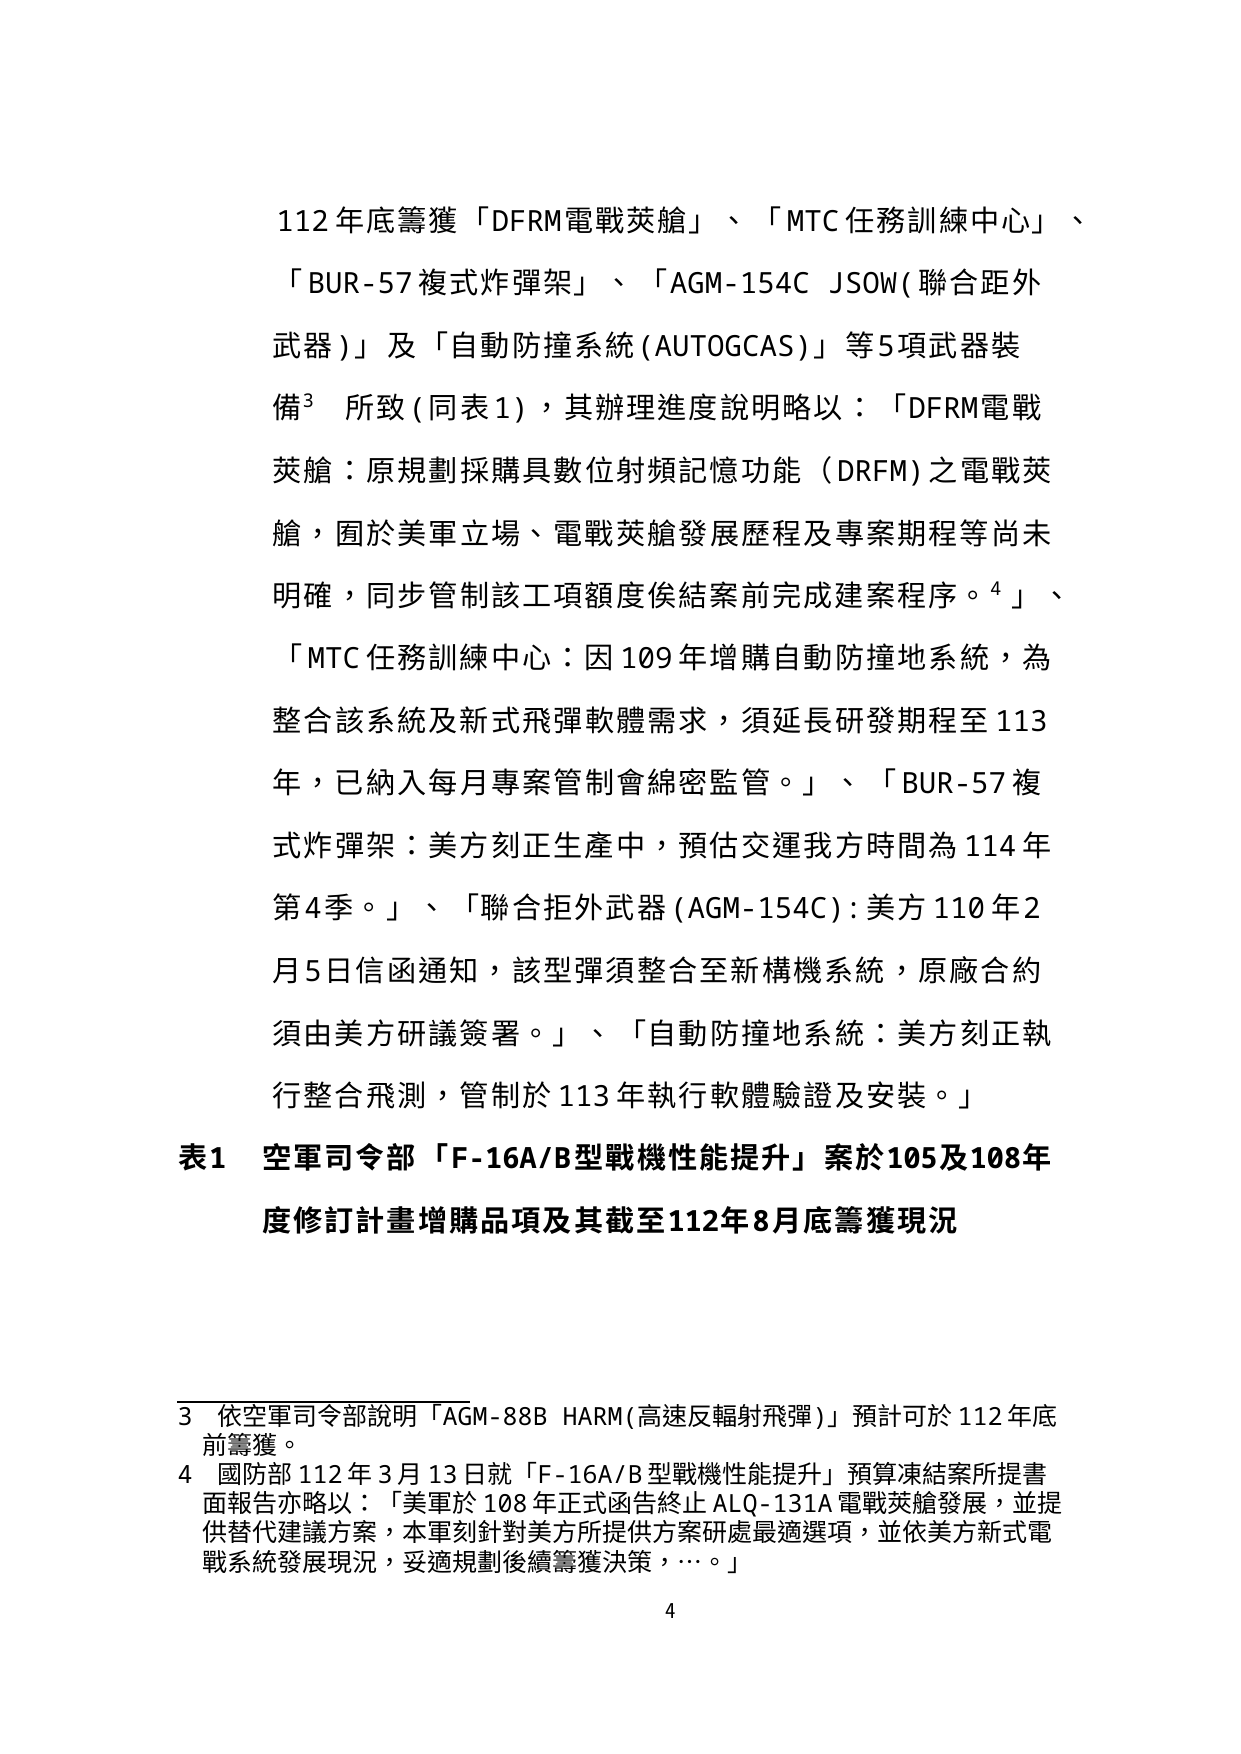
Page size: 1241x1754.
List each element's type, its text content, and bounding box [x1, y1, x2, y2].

text 空軍司令部於111年7月15日再次修訂整體獲得規劃書，將辦理期程延長至115年度，經洽該軍說明係無法於112年底籌獲「DFRM電戰莢艙」、「MTC任務訓練中心」、「BUR-57複式炸彈架」、「AGM-154C JSOW(聯合距外武器)」及「自動防撞系統(AUTOGCAS)」等5項武器裝備 所致(同表1)，其辦理進度說明略以：「DFRM電戰莢艙：原規劃採購具數位射頻記憶功能（DRFM)之電戰莢艙，囿於美軍立場、電戰莢艙發展歷程及專案期程等尚未明確，同步管制該工項額度俟結案前完成建案程序。」、「MTC任務訓練中心：因109年增購自動防撞地系統，為整合該系統及新式飛彈軟體需求，須延長研發期程至113年，已納入每月專案管制會綿密監管。」、「BUR-57複式炸彈架：美方刻正生產中，預估交運我方時間為114年第4季。」、「聯合拒外武器(AGM-154C):美方110年2月5日信函通知，該型彈須整合至新構機系統，原廠合約須由美方研議簽署。」、「自動防撞地系統：美方刻正執行整合飛測，管制於113年執行軟體驗證及安裝。」 [266, 177, 1063, 1115]
text 依空軍司令部說明「AGM-88B HARM(高速反輻射飛彈)」預計可於112年底前籌獲。 [177, 1402, 1063, 1460]
text 國防部112年3月13日就「F-16A/B型戰機性能提升」預算凍結案所提書面報告亦略以：「美軍於108年正式函告終止ALQ-131A電戰莢艙發展，並提供替代建議方案，本軍刻針對美方所提供方案研處最適選項，並依美方新式電戰系統發展現況，妥適規劃後續籌獲決策，…。」 [177, 1460, 1063, 1577]
text 表1 空軍司令部「F-16A/B型戰機性能提升」案於105及108年度修訂計畫增購品項及其截至112年8月底籌獲現況 [177, 1115, 1063, 1240]
